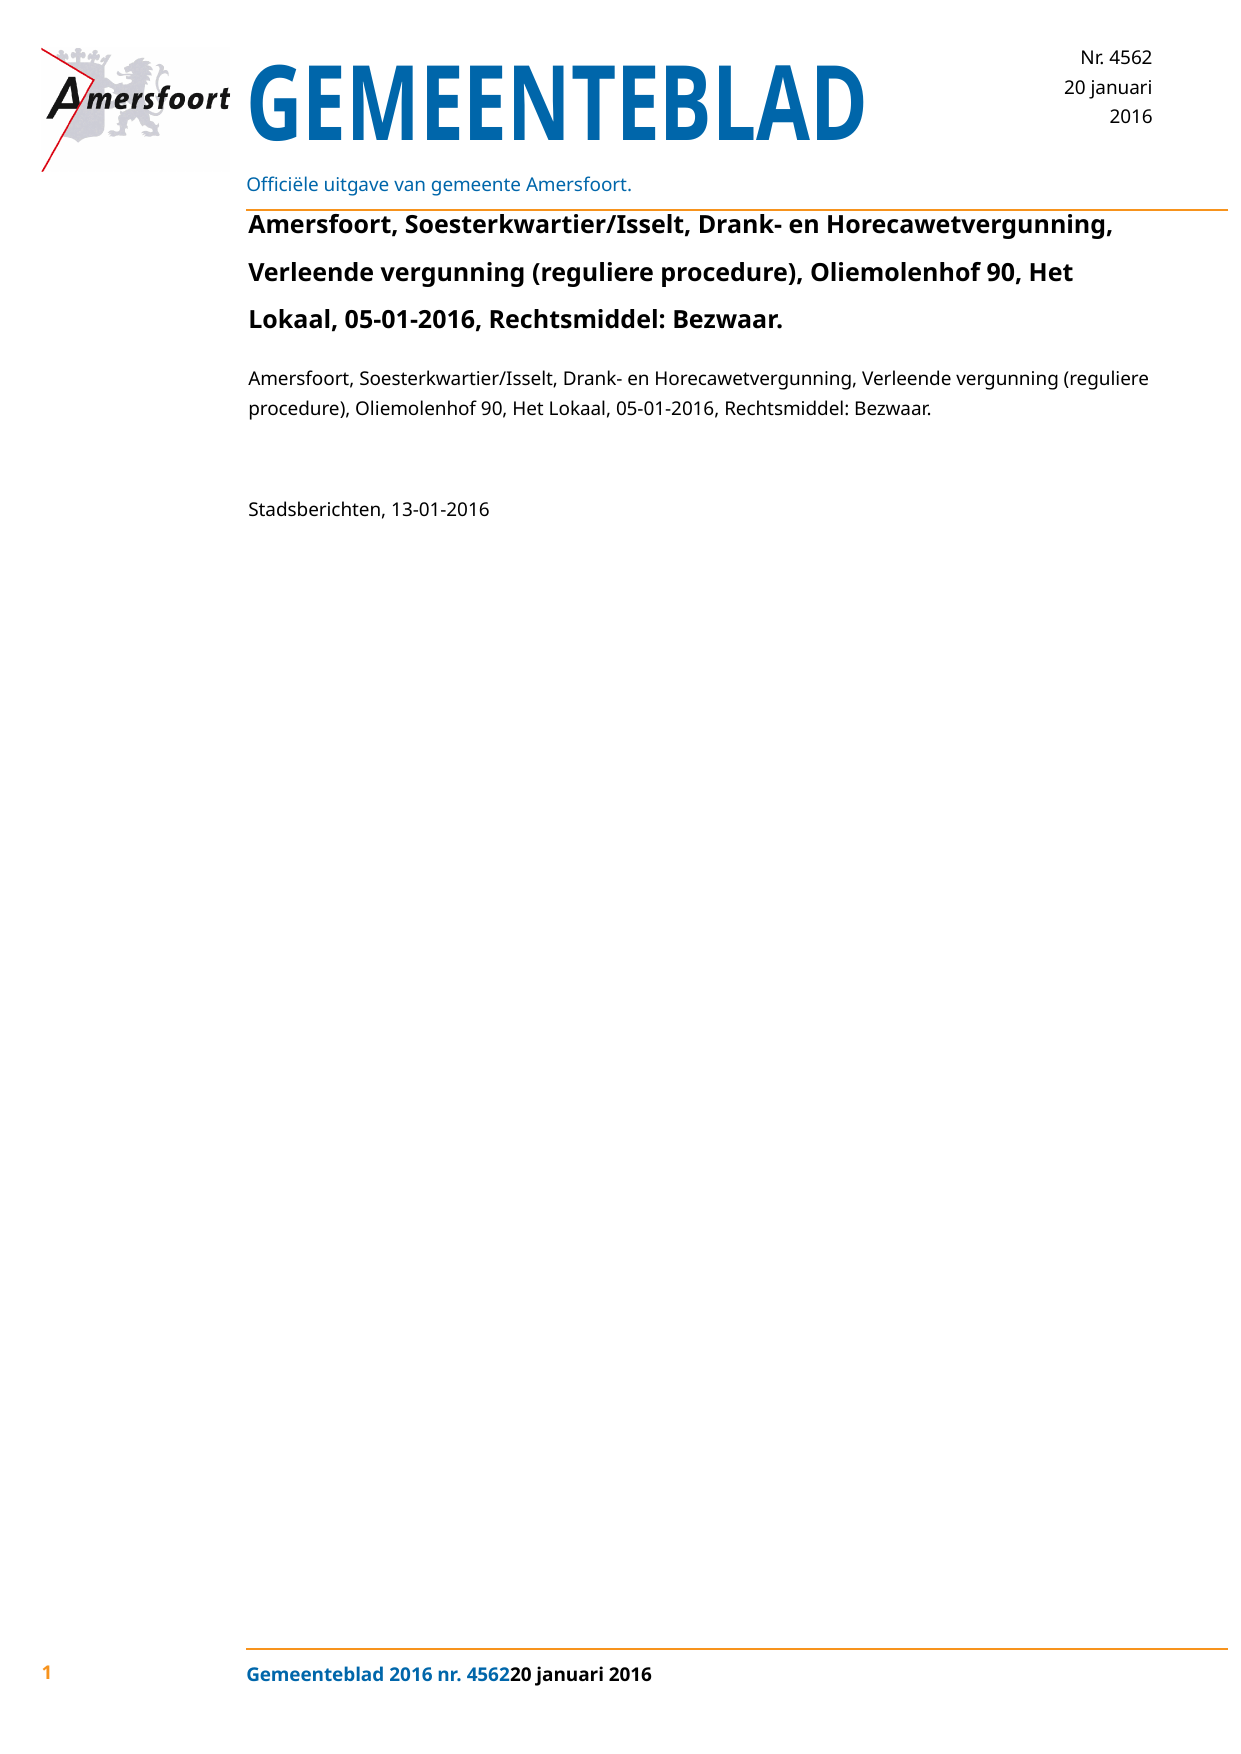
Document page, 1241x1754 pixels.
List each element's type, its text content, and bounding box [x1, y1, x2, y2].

text Stadsberichten, 13-01-2016 [248, 496, 1152, 522]
text Amersfoort, Soesterkwartier/Isselt, Drank- en Horecawetvergunning, Verleende vergunning (reguliere procedure), Oliemolenhof 90, Het Lokaal, 05-01-2016, Rechtsmiddel: Bezwaar. [248, 211, 1152, 336]
picture [41, 47, 231, 172]
text Amersfoort, Soesterkwartier/Isselt, Drank- en Horecawetvergunning, Verleende vergunning (reguliere procedure), Oliemolenhof 90, Het Lokaal, 05-01-2016, Rechtsmiddel: Bezwaar. [248, 366, 1152, 421]
